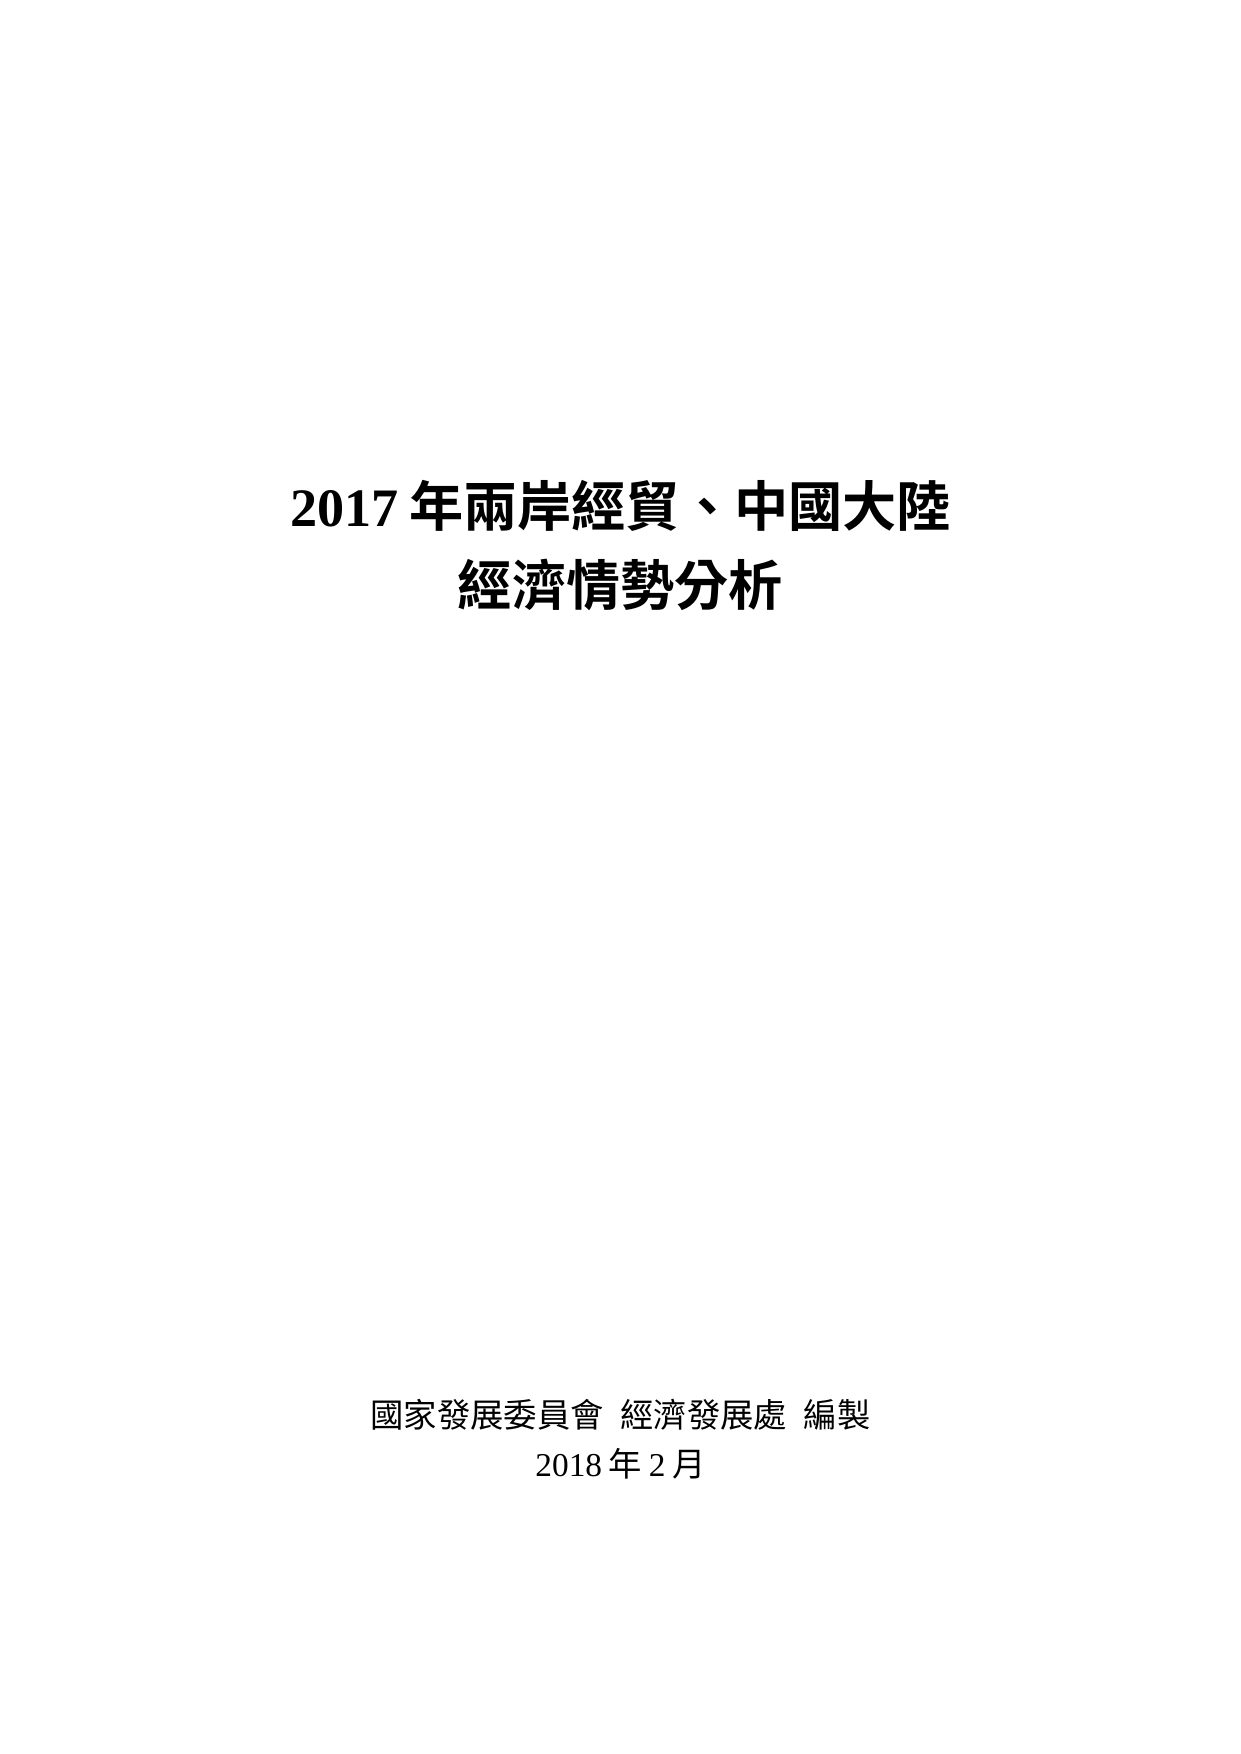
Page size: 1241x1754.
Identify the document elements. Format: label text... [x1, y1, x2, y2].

text 2017年兩岸經貿、中國大陸 [187, 464, 1053, 542]
text 2018年2月 [187, 1438, 1053, 1486]
text 國家發展委員會 經濟發展處 編製 [187, 1389, 1053, 1438]
text 經濟情勢分析 [187, 542, 1053, 621]
